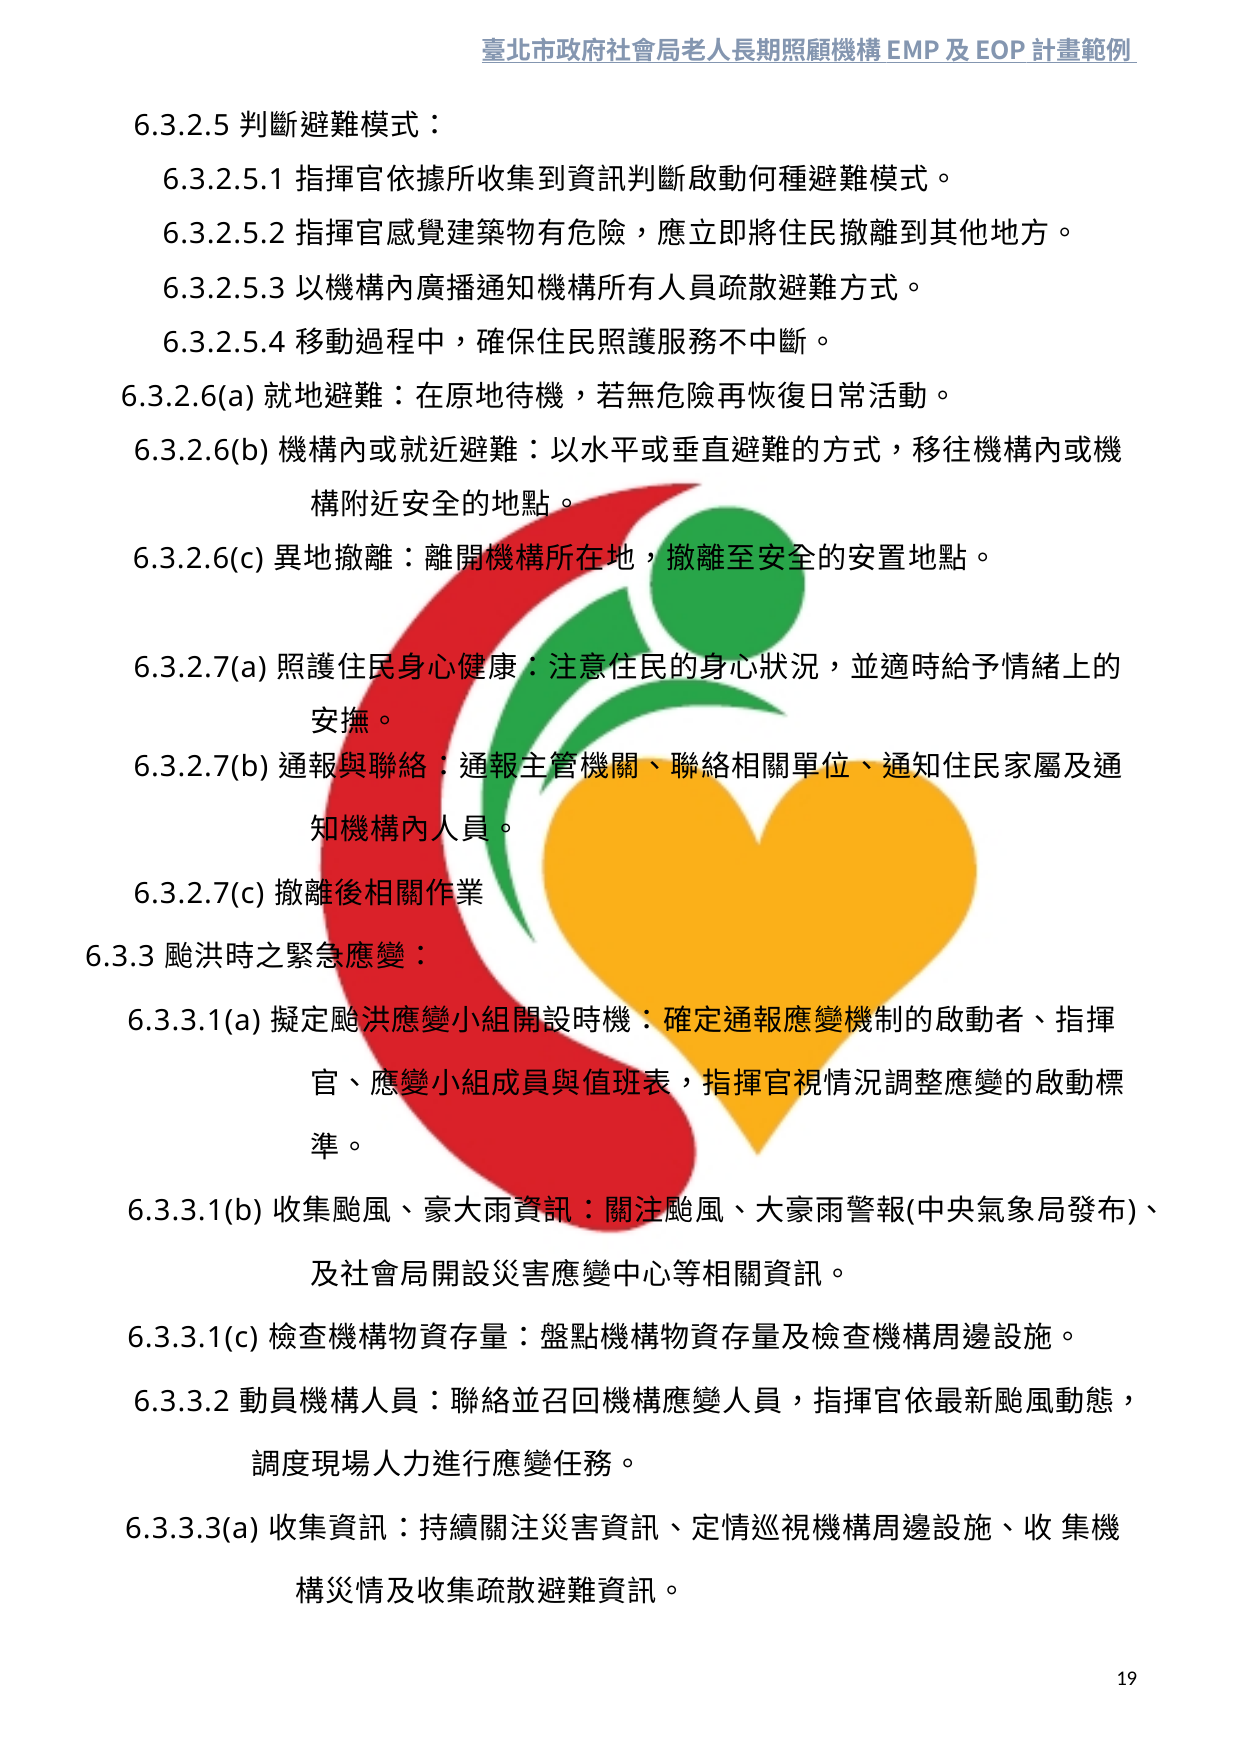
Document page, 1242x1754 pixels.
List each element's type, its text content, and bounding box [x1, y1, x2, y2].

text 6.3.2.6(b) 機構內或就近避難：以水平或垂直避難的方式，移往機構內或機構附近安全的地點。 [133, 417, 1137, 526]
picture [103, 472, 133, 526]
text 6.3.2.5.3 以機構內廣播通知機構所有人員疏散避難方式。 [162, 255, 1137, 309]
text 6.3.2.7(c) 撤離後相關作業 [133, 869, 1137, 912]
picture [103, 975, 1137, 1285]
text 6.3.2.5.4 移動過程中，確保住民照護服務不中斷。 [162, 309, 1137, 363]
text 6.3.2.5.1 指揮官依據所收集到資訊判斷啟動何種避難模式。 [162, 146, 1137, 201]
text 6.3.2.7(b) 通報與聯絡：通報主管機關、聯絡相關單位、通知住民家屬及通知機構內人員。 [133, 742, 1137, 848]
text 6.3.2.7(a) 照護住民身心健康：注意住民的身心狀況，並適時給予情緒上的安撫。 [133, 634, 1137, 742]
text 6.3.3.1(a) 擬定颱洪應變小組開設時機：確定通報應變機制的啟動者、指揮官、應變小組成員與值班表，指揮官視情況調整應變的啟動標準。 [118, 996, 1137, 1166]
text 6.3.3.1(c) 檢查機構物資存量：盤點機構物資存量及檢查機構周邊設施。 [118, 1314, 1137, 1356]
text 6.3.3.1(b) 收集颱風、豪大雨資訊：關注颱風、大豪雨警報(中央氣象局發布)、及社會局開設災害應變中心等相關資訊。 [118, 1187, 1137, 1292]
text 6.3.2.5 判斷避難模式： [133, 92, 1137, 146]
text 6.3.3 颱洪時之緊急應變： [59, 933, 1137, 975]
text 6.3.3.2 動員機構人員：聯絡並召回機構應變人員，指揮官依最新颱風動態，調度現場人力進行應變任務。 [133, 1377, 1137, 1483]
text 6.3.2.5.2 指揮官感覺建築物有危險，應立即將住民撤離到其他地方。 [162, 201, 1137, 255]
text 6.3.3.3(a) 收集資訊：持續關注災害資訊、定情巡視機構周邊設施、收 集機構災情及收集疏散避難資訊。 [116, 1504, 1137, 1610]
text 6.3.2.6(a) 就地避難：在原地待機，若無危險再恢復日常活動。 [103, 363, 1137, 417]
picture [103, 580, 1137, 933]
text 6.3.2.6(c) 異地撤離：離開機構所在地，撤離至安全的安置地點。 [103, 526, 1137, 580]
